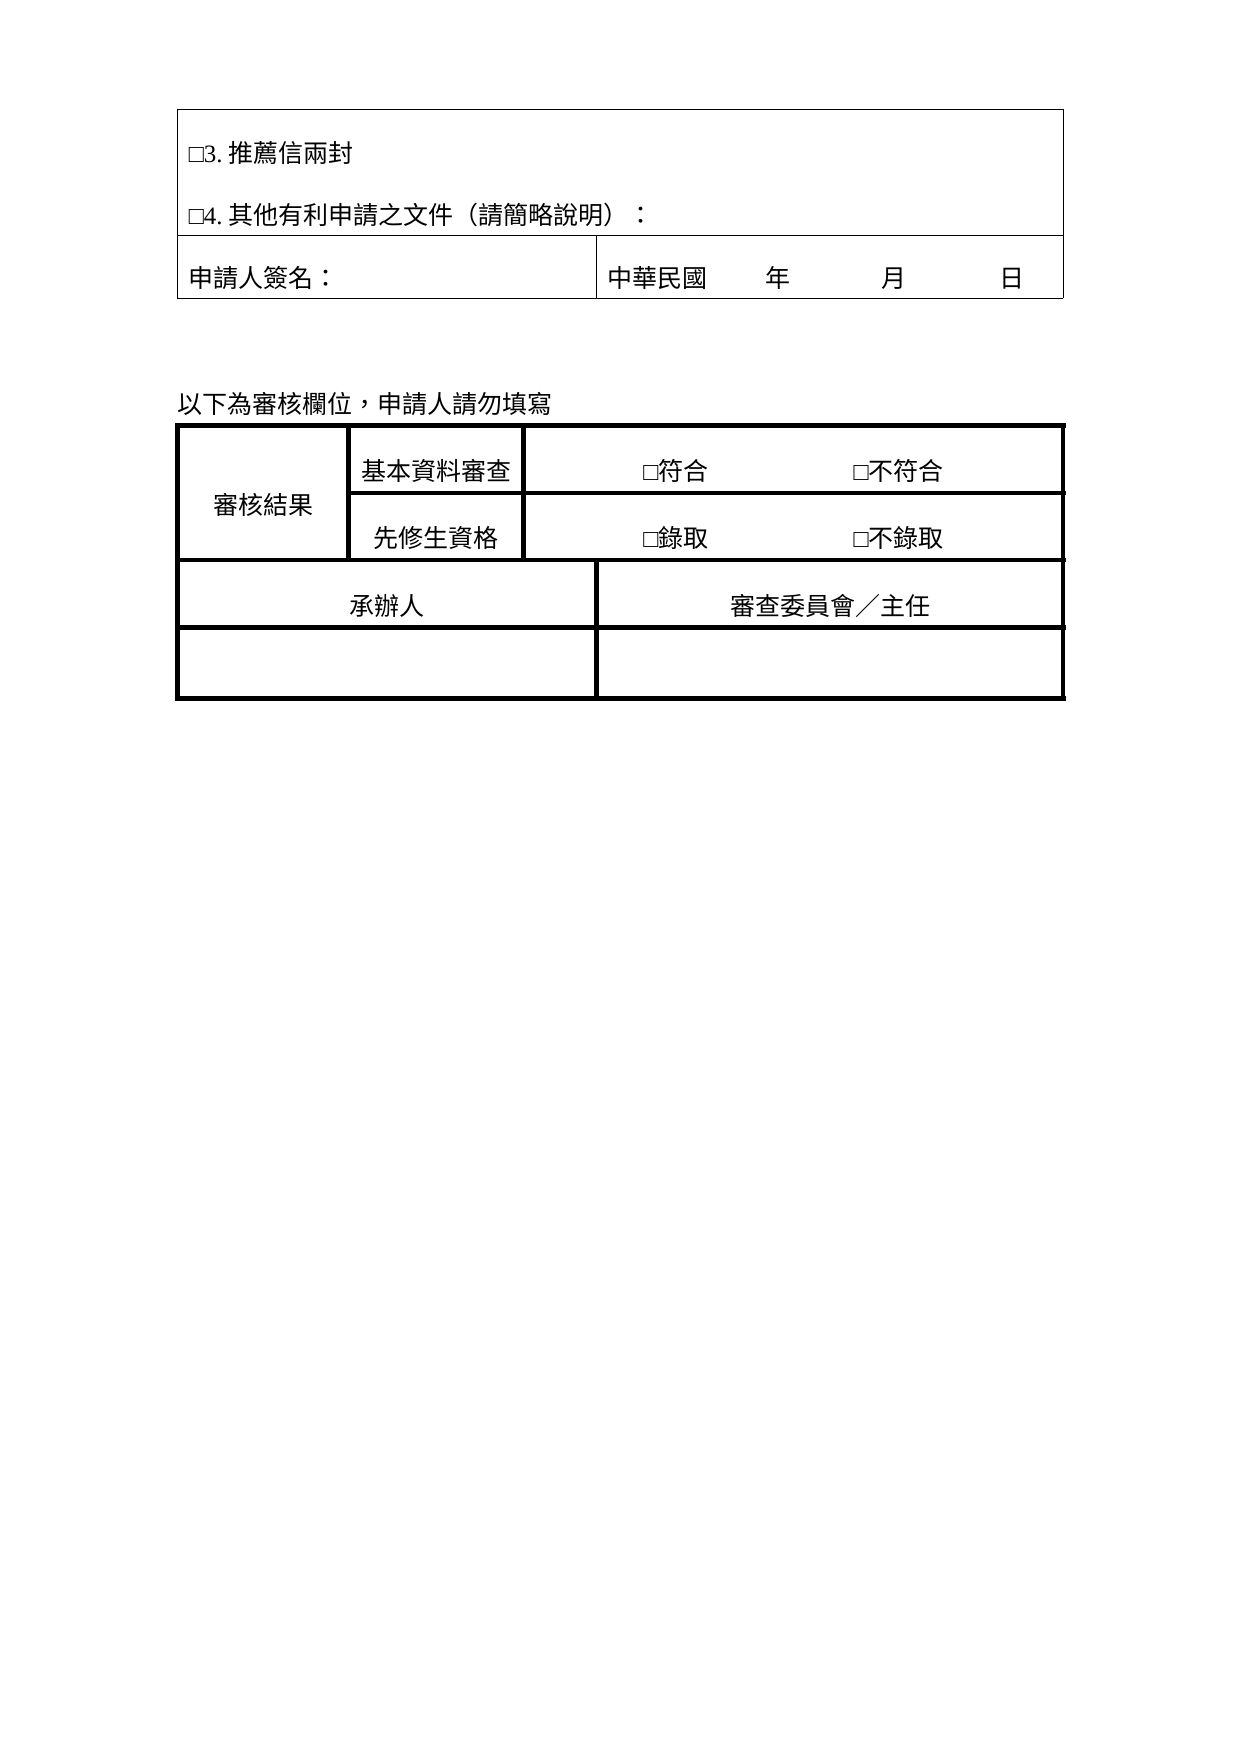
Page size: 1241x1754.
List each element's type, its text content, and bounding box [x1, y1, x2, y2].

text 以下為審核欄位，申請人請勿填寫 [177, 361, 1063, 423]
table_cell 審查委員會／主任 [599, 562, 1061, 625]
table_cell 承辦人 [180, 562, 594, 625]
table_cell 先修生資格 [351, 495, 521, 558]
table_header 審核結果 [180, 428, 346, 558]
table_cell [599, 630, 1061, 696]
table_cell [180, 630, 594, 696]
table_header □符合 □不符合 [526, 428, 1061, 491]
table_cell □3. 推薦信兩封 □4. 其他有利申請之文件（請簡略說明）： [178, 110, 1063, 235]
table_header 基本資料審查 [351, 428, 521, 491]
table_cell □錄取 □不錄取 [526, 495, 1061, 558]
table_cell 申請人簽名： [178, 236, 596, 298]
table_cell 中華民國 年 月 日 [597, 236, 1063, 298]
